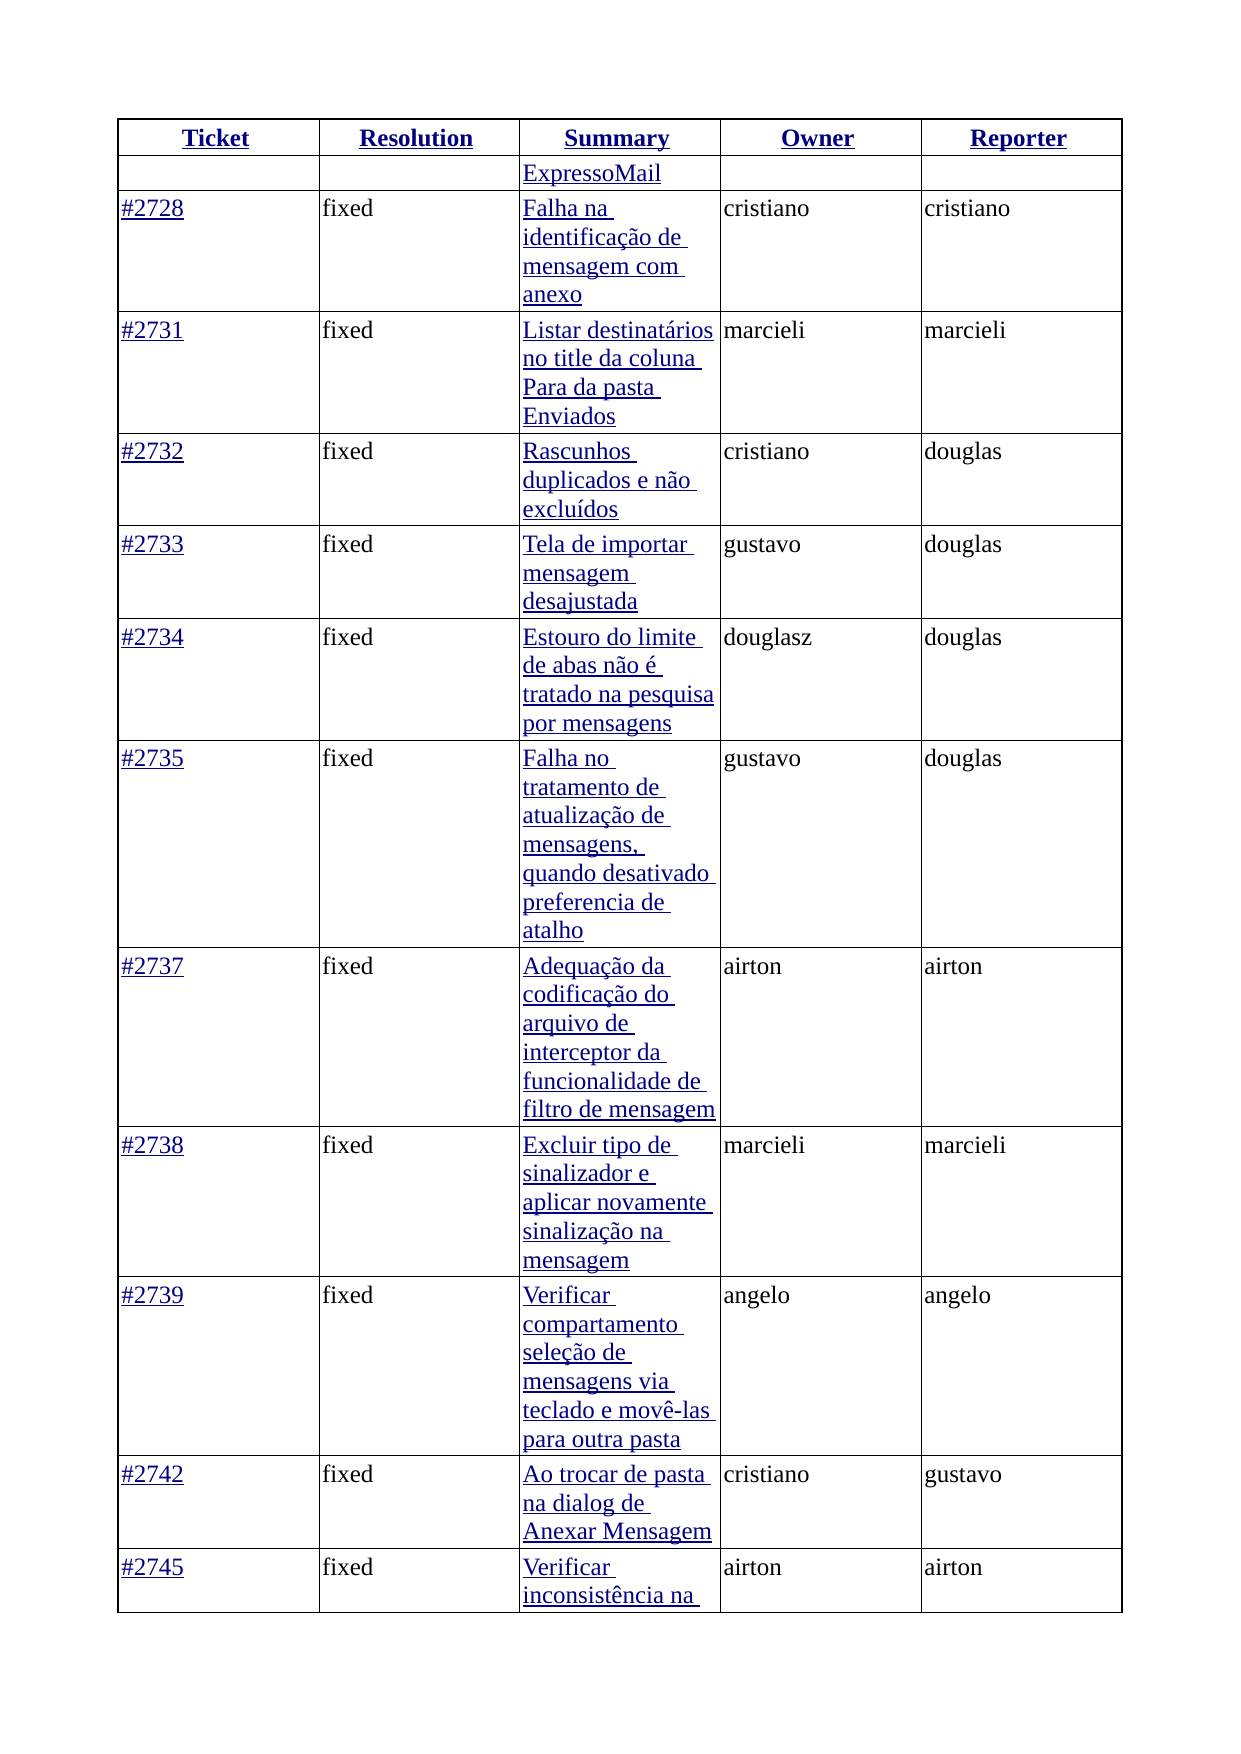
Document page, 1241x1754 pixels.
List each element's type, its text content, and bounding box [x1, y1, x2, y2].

table_cell airton [922, 1549, 1121, 1612]
table_cell cristiano [721, 434, 921, 525]
table_header Ticket [119, 120, 319, 154]
table_cell Verificar inconsistência na [520, 1549, 720, 1612]
table_cell #2737 [119, 948, 319, 1126]
table_cell douglas [922, 434, 1121, 525]
table_cell angelo [922, 1277, 1121, 1455]
table_cell Excluir tipo de sinalizador e aplicar novamente sinalização na mensagem [520, 1127, 720, 1276]
table_cell fixed [320, 1277, 519, 1455]
table_cell Falha no tratamento de atualização de mensagens, quando desativado preferencia de atalho [520, 741, 720, 947]
table_cell Estouro do limite de abas não é tratado na pesquisa por mensagens [520, 619, 720, 739]
table_cell cristiano [721, 1456, 921, 1548]
table_cell fixed [320, 1456, 519, 1548]
table_cell fixed [320, 191, 519, 311]
table_cell fixed [320, 741, 519, 947]
table_header Summary [520, 120, 720, 154]
table_cell #2735 [119, 741, 319, 947]
table_cell fixed [320, 1549, 519, 1612]
table_cell airton [922, 948, 1121, 1126]
table_cell #2742 [119, 1456, 319, 1548]
table_cell cristiano [721, 191, 921, 311]
table_header Reporter [922, 120, 1121, 154]
table_cell [721, 156, 921, 190]
table_cell Adequação da codificação do arquivo de interceptor da funcionalidade de filtro de mensagem [520, 948, 720, 1126]
table_cell fixed [320, 312, 519, 433]
table_cell marcieli [922, 312, 1121, 433]
table_cell douglas [922, 741, 1121, 947]
table_cell [320, 156, 519, 190]
table_cell gustavo [922, 1456, 1121, 1548]
table_cell Verificar compartamento seleção de mensagens via teclado e movê-las para outra pasta [520, 1277, 720, 1455]
table_cell #2733 [119, 526, 319, 618]
table_cell fixed [320, 619, 519, 739]
table_cell airton [721, 1549, 921, 1612]
table_cell angelo [721, 1277, 921, 1455]
table_cell cristiano [922, 191, 1121, 311]
table_cell douglas [922, 619, 1121, 739]
table_cell Ao trocar de pasta na dialog de Anexar Mensagem [520, 1456, 720, 1548]
table_cell #2734 [119, 619, 319, 739]
table_cell #2732 [119, 434, 319, 525]
table_cell gustavo [721, 741, 921, 947]
table_cell fixed [320, 526, 519, 618]
table_cell fixed [320, 1127, 519, 1276]
table_cell ExpressoMail [520, 156, 720, 190]
table_cell Tela de importar mensagem desajustada [520, 526, 720, 618]
table_cell fixed [320, 948, 519, 1126]
table_cell marcieli [721, 1127, 921, 1276]
table_cell #2745 [119, 1549, 319, 1612]
table_cell #2738 [119, 1127, 319, 1276]
table_header Resolution [320, 120, 519, 154]
table_header Owner [721, 120, 921, 154]
table_cell #2731 [119, 312, 319, 433]
table_cell [119, 156, 319, 190]
table_cell gustavo [721, 526, 921, 618]
table_cell airton [721, 948, 921, 1126]
table_cell #2739 [119, 1277, 319, 1455]
table_cell douglas [922, 526, 1121, 618]
table_cell Listar destinatários no title da coluna Para da pasta Enviados [520, 312, 720, 433]
table_cell marcieli [922, 1127, 1121, 1276]
table_cell #2728 [119, 191, 319, 311]
table_cell douglasz [721, 619, 921, 739]
table_cell marcieli [721, 312, 921, 433]
table_cell [922, 156, 1121, 190]
table_cell Falha na identificação de mensagem com anexo [520, 191, 720, 311]
table_cell fixed [320, 434, 519, 525]
table_cell Rascunhos duplicados e não excluídos [520, 434, 720, 525]
